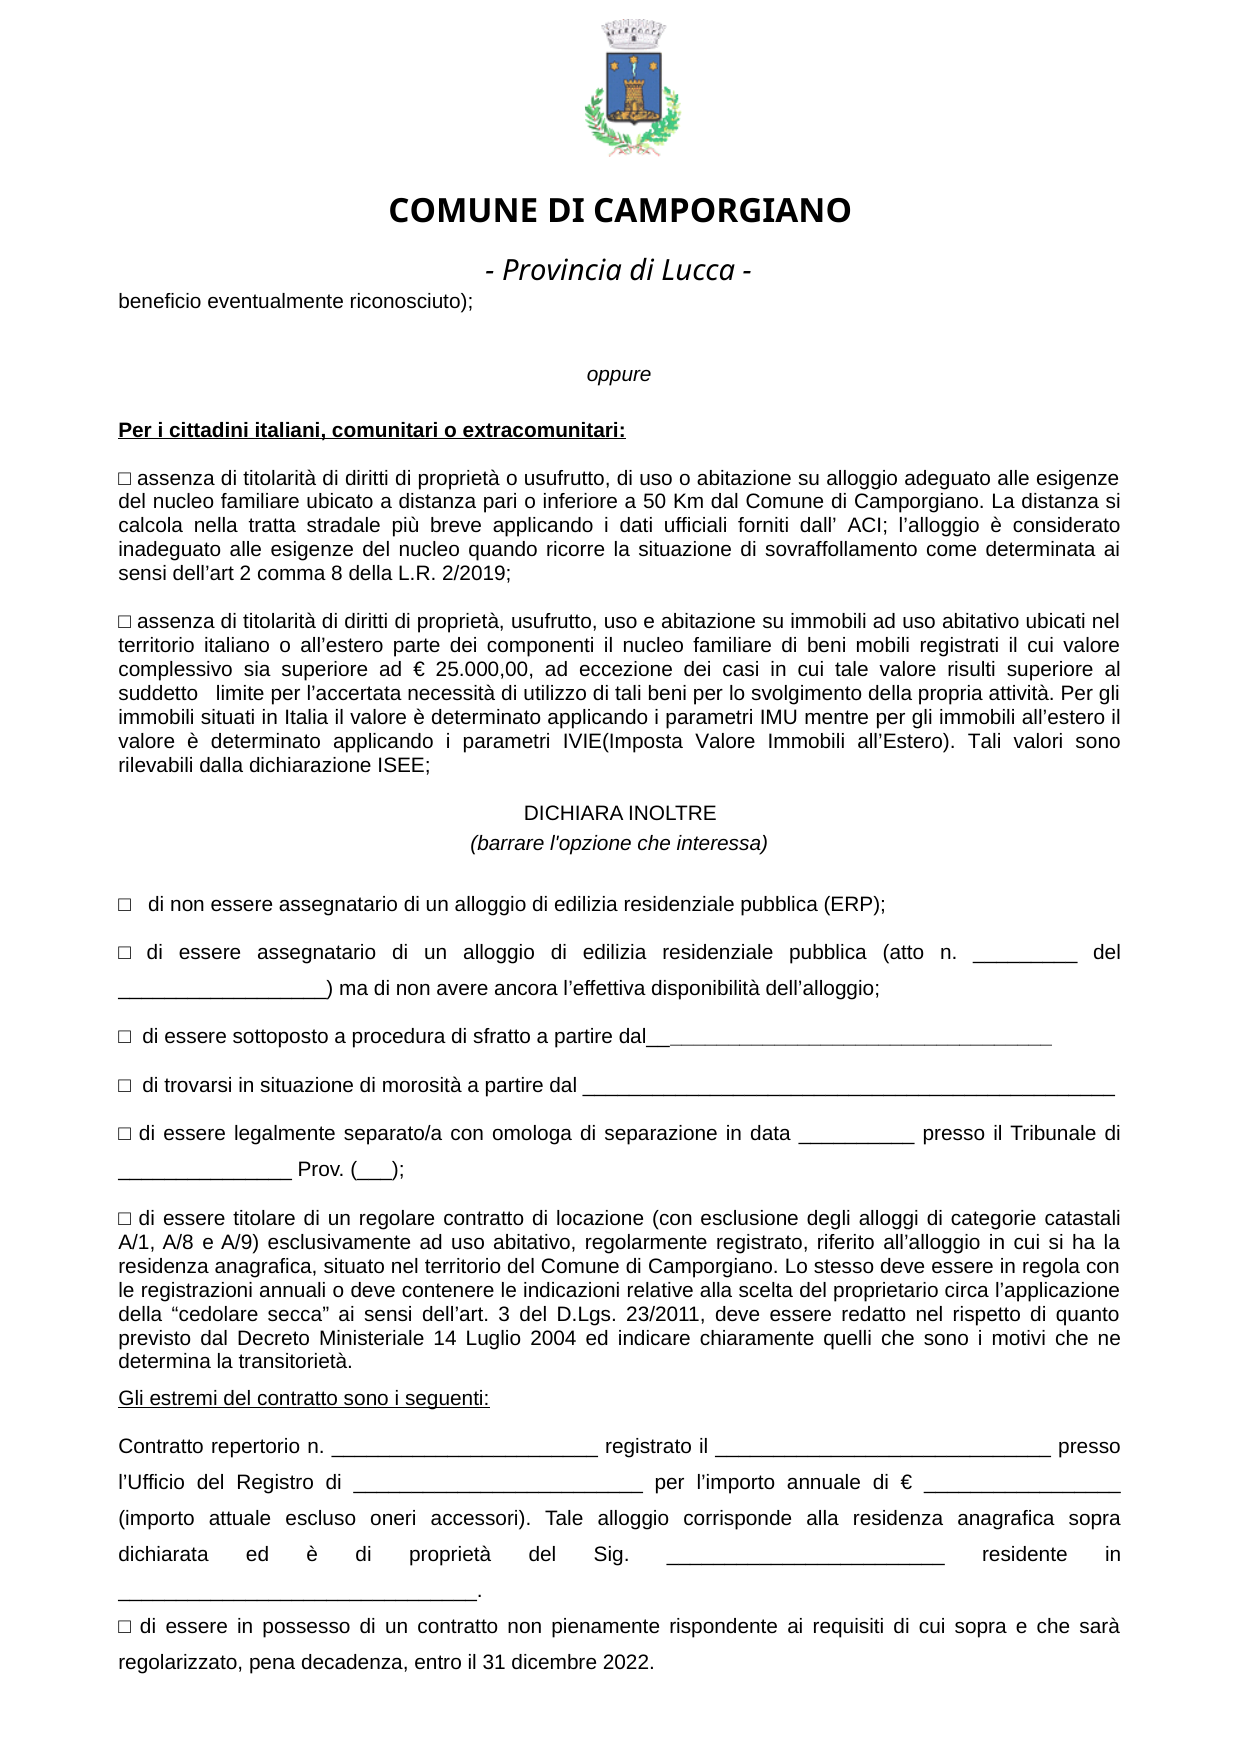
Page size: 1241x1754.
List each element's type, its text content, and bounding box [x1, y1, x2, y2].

text (barrare l'opzione che interessa) [118, 831, 1122, 854]
text □ di essere sottoposto a procedura di sfratto a partire dal___________________________________ [118, 1024, 1122, 1048]
text Contratto repertorio n. _______________________ registrato il _____________________________ presso l’Ufficio del Registro di _________________________ per l’importo annuale di € _________________ (importo attuale escluso oneri accessori). Tale alloggio corrisponde alla residenza anagrafica sopra dichiarata ed è di proprietà del Sig. ________________________ residente in _______________________________. [118, 1434, 1122, 1602]
text oppure [118, 362, 1122, 386]
text Per i cittadini italiani, comunitari o extracomunitari: [118, 417, 1122, 441]
text □ di trovarsi in situazione di morosità a partire dal ______________________________________________ [118, 1073, 1122, 1097]
text DICHIARA INOLTRE [118, 801, 1122, 825]
text □ di essere assegnatario di un alloggio di edilizia residenziale pubblica (atto n. _________ del __________________) ma di non avere ancora l’effettiva disponibilità dell’alloggio; [118, 940, 1122, 1000]
text □ assenza di titolarità di diritti di proprietà o usufrutto, di uso o abitazione su alloggio adeguato alle esigenze del nucleo familiare ubicato a distanza pari o inferiore a 50 Km dal Comune di Camporgiano. La distanza si calcola nella tratta stradale più breve applicando i dati ufficiali forniti dall’ ACI; l’alloggio è considerato inadeguato alle esigenze del nucleo quando ricorre la situazione di sovraffollamento come determinata ai sensi dell’art 2 comma 8 della L.R. 2/2019; [118, 465, 1122, 585]
text □ assenza di titolarità di diritti di proprietà, usufrutto, uso e abitazione su immobili ad uso abitativo ubicati nel territorio italiano o all’estero parte dei componenti il nucleo familiare di beni mobili registrati il cui valore complessivo sia superiore ad € 25.000,00, ad eccezione dei casi in cui tale valore risulti superiore al suddetto limite per l’accertata necessità di utilizzo di tali beni per lo svolgimento della propria attività. Per gli immobili situati in Italia il valore è determinato applicando i parametri IMU mentre per gli immobili all’estero il valore è determinato applicando i parametri IVIE(Imposta Valore Immobili all’Estero). Tali valori sono rilevabili dalla dichiarazione ISEE; [118, 609, 1122, 777]
text Gli estremi del contratto sono i seguenti: [118, 1386, 1122, 1410]
text □ di essere in possesso di un contratto non pienamente rispondente ai requisiti di cui sopra e che sarà regolarizzato, pena decadenza, entro il 31 dicembre 2022. [118, 1614, 1122, 1674]
text □ di essere legalmente separato/a con omologa di separazione in data __________ presso il Tribunale di _______________ Prov. (___); [118, 1121, 1122, 1181]
text □ di essere titolare di un regolare contratto di locazione (con esclusione degli alloggi di categorie catastali A/1, A/8 e A/9) esclusivamente ad uso abitativo, regolarmente registrato, riferito all’alloggio in cui si ha la residenza anagrafica, situato nel territorio del Comune di Camporgiano. Lo stesso deve essere in regola con le registrazioni annuali o deve contenere le indicazioni relative alla scelta del proprietario circa l’applicazione della “cedolare secca” ai sensi dell’art. 3 del D.Lgs. 23/2011, deve essere redatto nel rispetto di quanto previsto dal Decreto Ministeriale 14 Luglio 2004 ed indicare chiaramente quelli che sono i motivi che ne determina la transitorietà. [118, 1206, 1122, 1373]
text beneficio eventualmente riconosciuto); [118, 289, 1122, 313]
text □ di non essere assegnatario di un alloggio di edilizia residenziale pubblica (ERP); [118, 892, 1122, 916]
